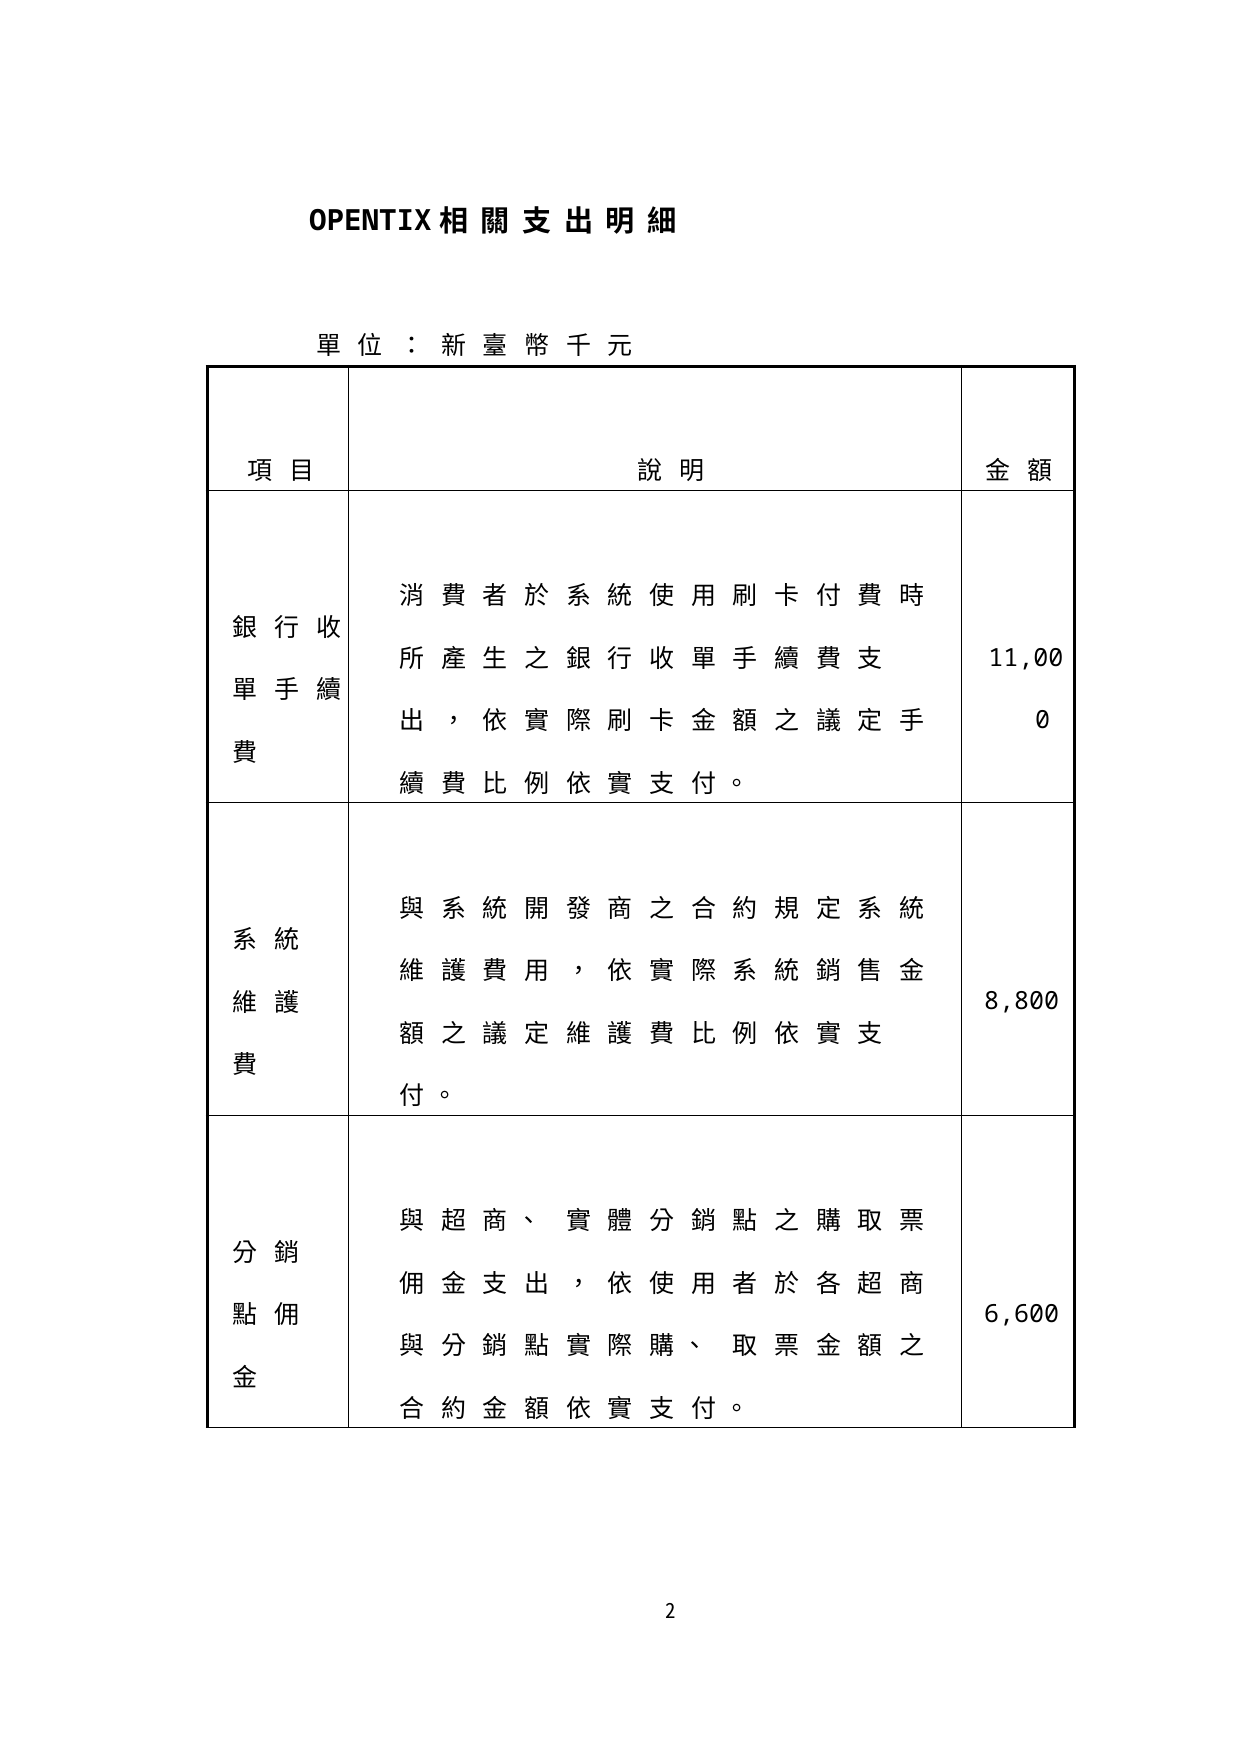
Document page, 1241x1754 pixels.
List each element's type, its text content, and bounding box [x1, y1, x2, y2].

table_cell 系統維護費 [209, 803, 348, 1115]
table_cell 分銷點佣金 [209, 1116, 348, 1427]
text OPENTIX相關支出明細 [159, 177, 1058, 240]
table_cell 與系統開發商之合約規定系統維護費用，依實際系統銷售金額之議定維護費比例依實支付。 [349, 803, 961, 1115]
table_cell 與超商、實體分銷點之購取票佣金支出，依使用者於各超商與分銷點實際購、取票金額之合約金額依實支付。 [349, 1116, 961, 1427]
table_header 金額 [962, 368, 1073, 490]
table_cell 銀行收單手續費 [209, 491, 348, 802]
table_cell 消費者於系統使用刷卡付費時所產生之銀行收單手續費支出，依實際刷卡金額之議定手續費比例依實支付。 [349, 491, 961, 802]
table_cell 11,000 [962, 491, 1073, 802]
table_header 說明 [349, 368, 961, 490]
table_cell 6,600 [962, 1116, 1073, 1427]
table_header 項目 [209, 368, 348, 490]
text 單位：新臺幣千元 [159, 240, 1058, 365]
table_cell 8,800 [962, 803, 1073, 1115]
